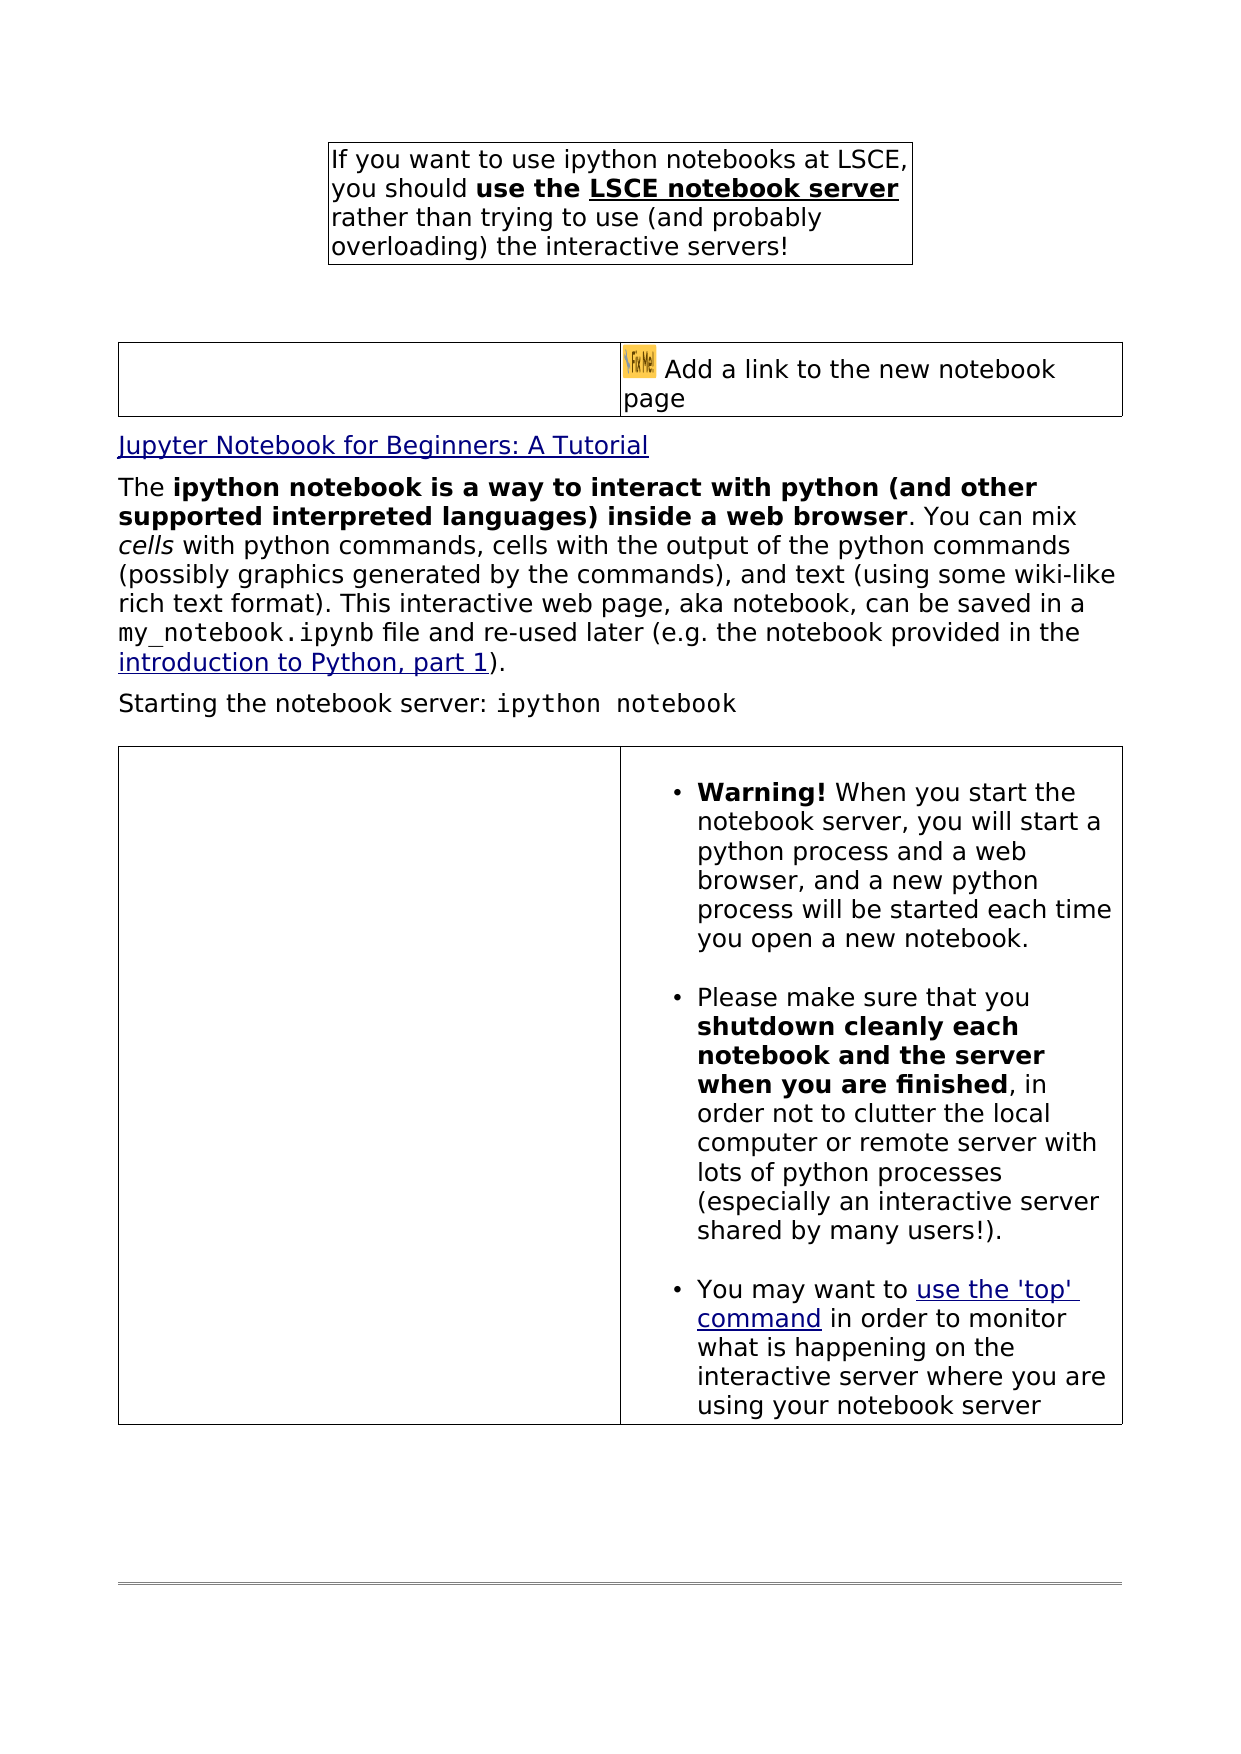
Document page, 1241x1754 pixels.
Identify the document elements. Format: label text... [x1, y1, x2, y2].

table_header Warning! When you start the notebook server, you will start a python process and a web browser, and a new python process will be started each time you open a new notebook. Please make sure that you shutdown cleanly each notebook and the server when you are finished, in order not to clutter the local computer or remote server with lots of python processes (especially an interactive server shared by many users!). You may want to use the 'top' command in order to monitor what is happening on the interactive server where you are using your notebook server [621, 747, 1122, 1423]
text Jupyter Notebook for Beginners: A Tutorial [118, 431, 1122, 460]
table_header Add a link to the new notebook page [621, 343, 1122, 416]
table_header [119, 343, 620, 416]
table_header If you want to use ipython notebooks at LSCE, you should use the LSCE notebook server rather than trying to use (and probably overloading) the interactive servers! [329, 143, 912, 264]
text The ipython notebook is a way to interact with python (and other supported interpreted languages) inside a web browser. You can mix cells with python commands, cells with the output of the python commands (possibly graphics generated by the commands), and text (using some wiki-like rich text format). This interactive web page, aka notebook, can be saved in a my_notebook.ipynb file and re-used later (e.g. the notebook provided in the introduction to Python, part 1). [118, 473, 1122, 677]
table_header [119, 747, 620, 1423]
text Starting the notebook server: ipython notebook [118, 689, 1122, 718]
